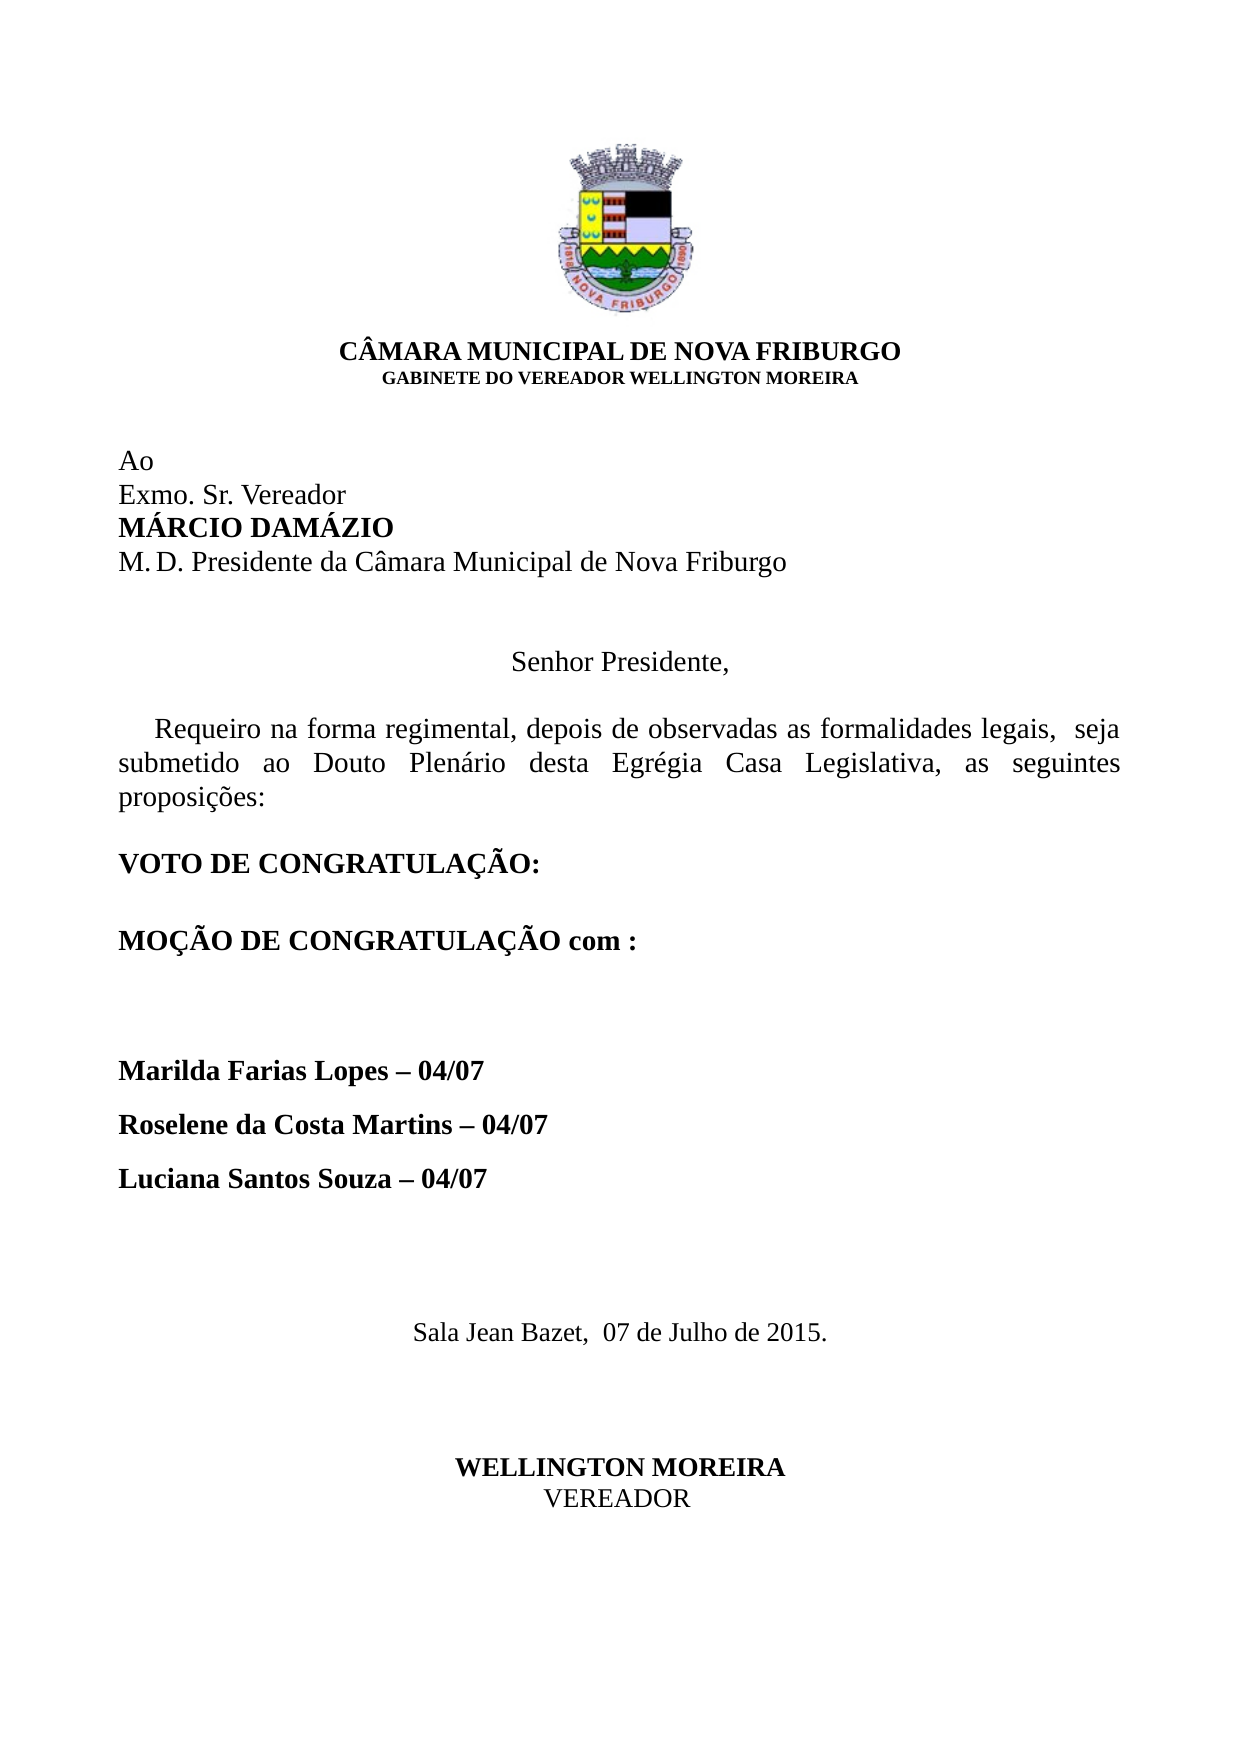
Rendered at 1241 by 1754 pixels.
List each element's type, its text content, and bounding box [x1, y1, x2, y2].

text Exmo. Sr. Vereador [118, 477, 1122, 510]
text Roselene da Costa Martins – 04/07 [118, 1107, 1122, 1141]
text VEREADOR [118, 1482, 1122, 1514]
text Senhor Presidente, [118, 644, 1122, 678]
picture [537, 127, 703, 327]
list D. Presidente da Câmara Municipal de Nova Friburgo [118, 544, 1122, 577]
text Luciana Santos Souza – 04/07 [118, 1162, 1122, 1195]
text Marilda Farias Lopes – 04/07 [118, 1053, 1122, 1086]
text Requeiro na forma regimental, depois de observadas as formalidades legais, seja submetido ao Douto Plenário desta Egrégia Casa Legislativa, as seguintes proposições: [118, 712, 1122, 812]
text GABINETE DO VEREADOR WELLINGTON MOREIRA [118, 367, 1122, 388]
text WELLINGTON MOREIRA [118, 1451, 1122, 1482]
text CÂMARA MUNICIPAL DE NOVA FRIBURGO [118, 335, 1122, 367]
text Ao [118, 443, 1122, 477]
text MÁRCIO DAMÁZIO [118, 510, 1122, 544]
text VOTO DE CONGRATULAÇÃO: [118, 846, 1122, 879]
text MOÇÃO DE CONGRATULAÇÃO com : [118, 923, 1122, 957]
text Sala Jean Bazet, 07 de Julho de 2015. [118, 1316, 1122, 1347]
